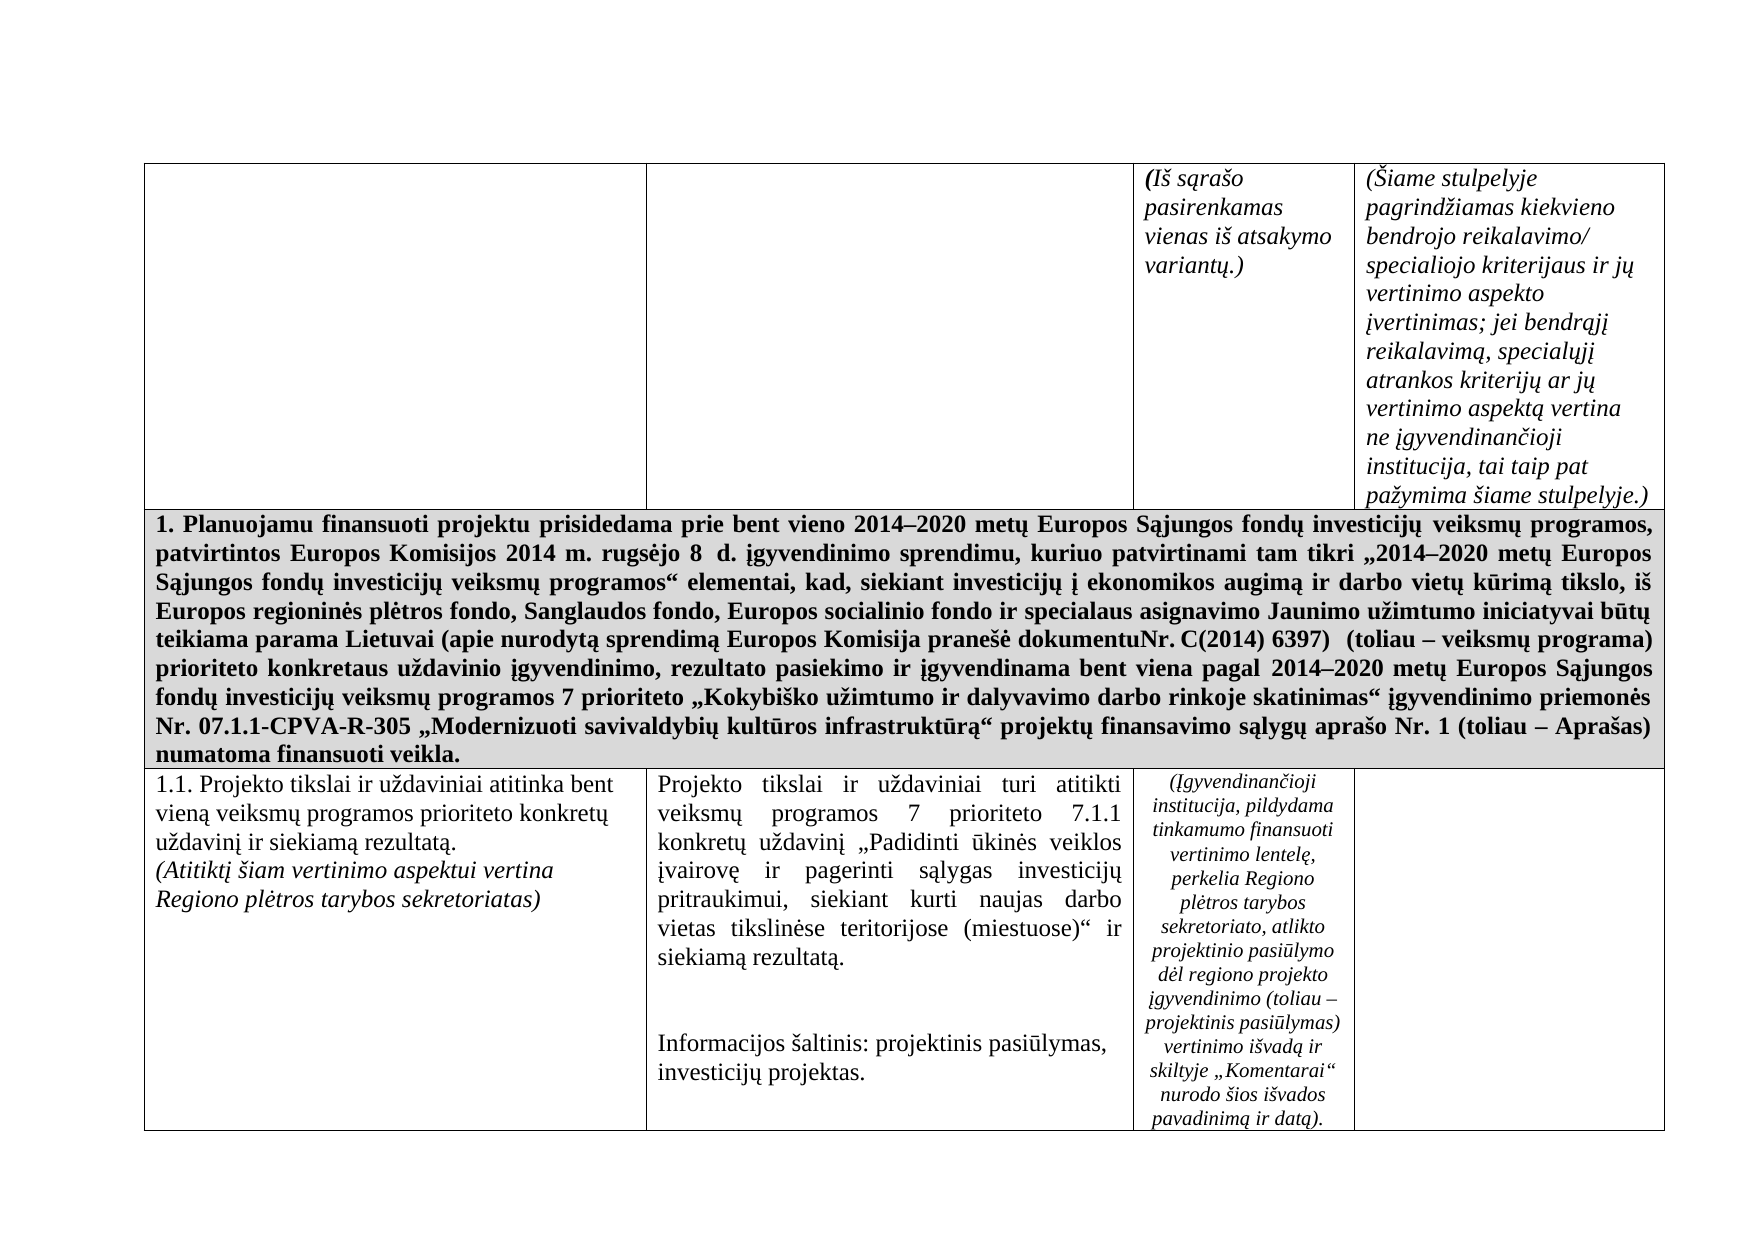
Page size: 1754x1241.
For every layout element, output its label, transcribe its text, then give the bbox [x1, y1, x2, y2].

table_cell (Iš sąrašo pasirenkamas vienas iš atsakymo variantų.) [1134, 164, 1354, 508]
table_cell (Šiame stulpelyje pagrindžiamas kiekvieno bendrojo reikalavimo/ specialiojo kriterijaus ir jų vertinimo aspekto įvertinimas; jei bendrąjį reikalavimą, specialųjį atrankos kriterijų ar jų vertinimo aspektą vertina ne įgyvendinančioji institucija, tai taip pat pažymima šiame stulpelyje.) [1355, 164, 1664, 508]
table_cell (Įgyvendinančioji institucija, pildydama tinkamumo finansuoti vertinimo lentelę, perkelia Regiono plėtros tarybos sekretoriato, atlikto projektinio pasiūlymo dėl regiono projekto įgyvendinimo (toliau – projektinis pasiūlymas) vertinimo išvadą ir skiltyje „Komentarai“ nurodo šios išvados pavadinimą ir datą). [1134, 769, 1354, 1130]
table_cell [647, 164, 1133, 508]
table_cell 1. Planuojamu finansuoti projektu prisidedama prie bent vieno 2014–2020 metų Europos Sąjungos fondų investicijų veiksmų programos, patvirtintos Europos Komisijos 2014 m. rugsėjo 8 d. įgyvendinimo sprendimu, kuriuo patvirtinami tam tikri „2014–2020 metų Europos Sąjungos fondų investicijų veiksmų programos“ elementai, kad, siekiant investicijų į ekonomikos augimą ir darbo vietų kūrimą tikslo, iš Europos regioninės plėtros fondo, Sanglaudos fondo, Europos socialinio fondo ir specialaus asignavimo Jaunimo užimtumo iniciatyvai būtų teikiama parama Lietuvai (apie nurodytą sprendimą Europos Komisija pranešė dokumentuNr. C(2014) 6397) (toliau – veiksmų programa) prioriteto konkretaus uždavinio įgyvendinimo, rezultato pasiekimo ir įgyvendinama bent viena pagal 2014–2020 metų Europos Sąjungos fondų investicijų veiksmų programos 7 prioriteto „Kokybiško užimtumo ir dalyvavimo darbo rinkoje skatinimas“ įgyvendinimo priemonės Nr. 07.1.1-CPVA-R-305 „Modernizuoti savivaldybių kultūros infrastruktūrą“ projektų finansavimo sąlygų aprašo Nr. 1 (toliau – Aprašas) numatoma finansuoti veikla. [145, 510, 1664, 768]
table_cell Projekto tikslai ir uždaviniai turi atitikti veiksmų programos 7 prioriteto 7.1.1 konkretų uždavinį „Padidinti ūkinės veiklos įvairovę ir pagerinti sąlygas investicijų pritraukimui, siekiant kurti naujas darbo vietas tikslinėse teritorijose (miestuose)“ ir siekiamą rezultatą. Informacijos šaltinis: projektinis pasiūlymas, investicijų projektas. [647, 769, 1133, 1130]
table_cell [145, 164, 646, 508]
table_cell [1355, 769, 1664, 1130]
table_cell 1.1. Projekto tikslai ir uždaviniai atitinka bent vieną veiksmų programos prioriteto konkretų uždavinį ir siekiamą rezultatą. (Atitiktį šiam vertinimo aspektui vertina Regiono plėtros tarybos sekretoriatas) [145, 769, 646, 1130]
